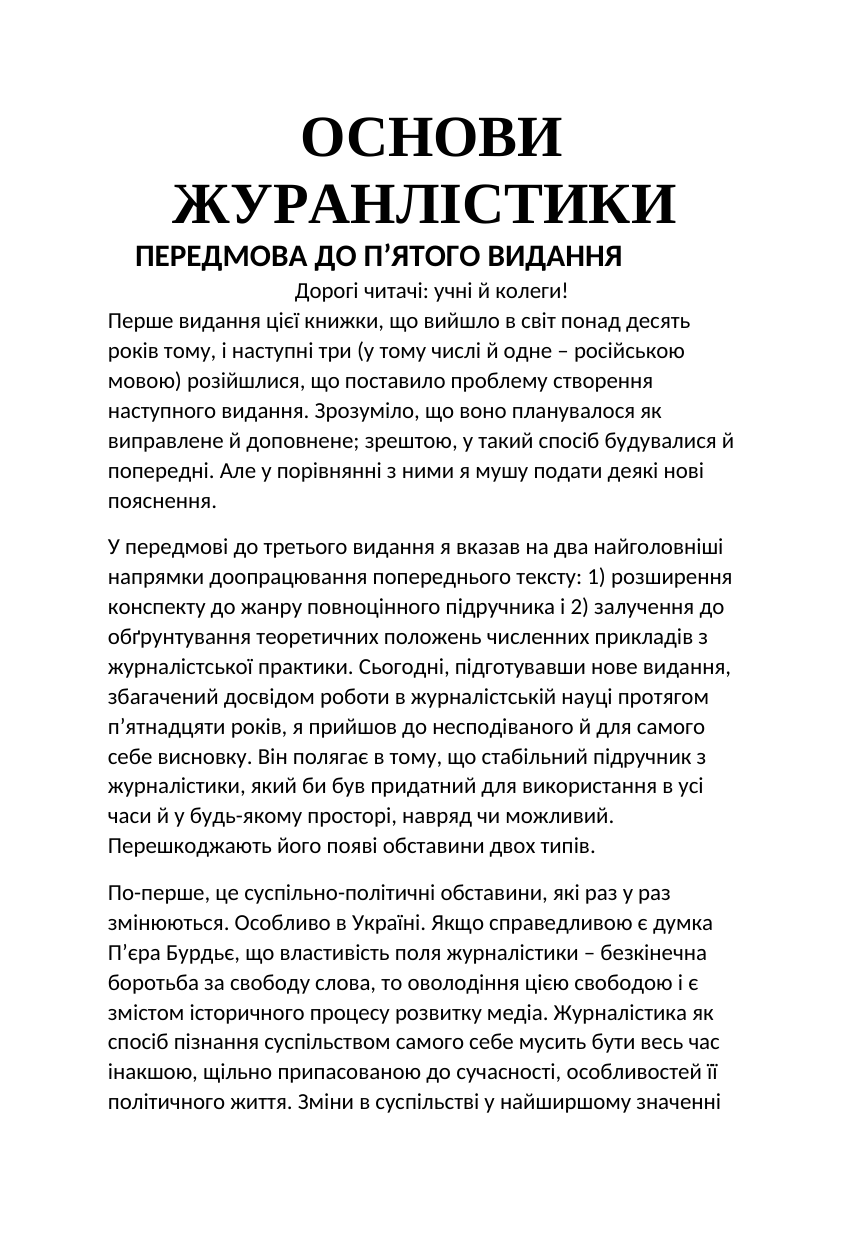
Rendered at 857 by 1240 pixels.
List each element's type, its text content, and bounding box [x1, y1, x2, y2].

text ПЕРЕДМОВА ДО П’ЯТОГО ВИДАННЯ [135, 236, 754, 274]
text Перше видання цієї книжки, що вийшло в світ понад десять років тому, і наступні три (у тому числі й одне – російською мовою) розійшлися, що поставило проблему створення наступного видання. Зрозуміло, що воно планувалося як виправлене й доповнене; зрештою, у такий спосіб будувалися й попередні. Але у порівнянні з ними я мушу подати деякі нові пояснення. [108, 307, 742, 514]
text У передмові до третього видання я вказав на два найголовніші напрямки доопрацювання попереднього тексту: 1) розширення конспекту до жанру повноцінного підручника і 2) залучення до обґрунтування теоретичних положень численних прикладів з журналістської практики. Сьогодні, підготувавши нове видання, збагачений досвідом роботи в журналістській науці протягом п’ятнадцяти років, я прийшов до несподіваного й для самого себе висновку. Він полягає в тому, що стабільний підручник з журналістики, який би був придатний для використання в усі часи й у будь-якому просторі, навряд чи можливий. Перешкоджають його появі обставини двох типів. [108, 532, 742, 859]
text Дорогі читачі: учні й колеги! [109, 277, 754, 305]
text ОСНОВИ ЖУРАНЛІСТИКИ [109, 102, 754, 236]
text По-перше, це суспільно-політичні обставини, які раз у раз змінюються. Особливо в Україні. Якщо справедливою є думка П’єра Бурдьє, що властивість поля журналістики – безкінечна боротьба за свободу слова, то оволодіння цією свободою і є змістом історичного процесу розвитку медіа. Журналістика як спосіб пізнання суспільством самого себе мусить бути весь час інакшою, щільно припасованою до сучасності, особливостей її політичного життя. Зміни в суспільстві у найширшому значенні [108, 878, 742, 1115]
